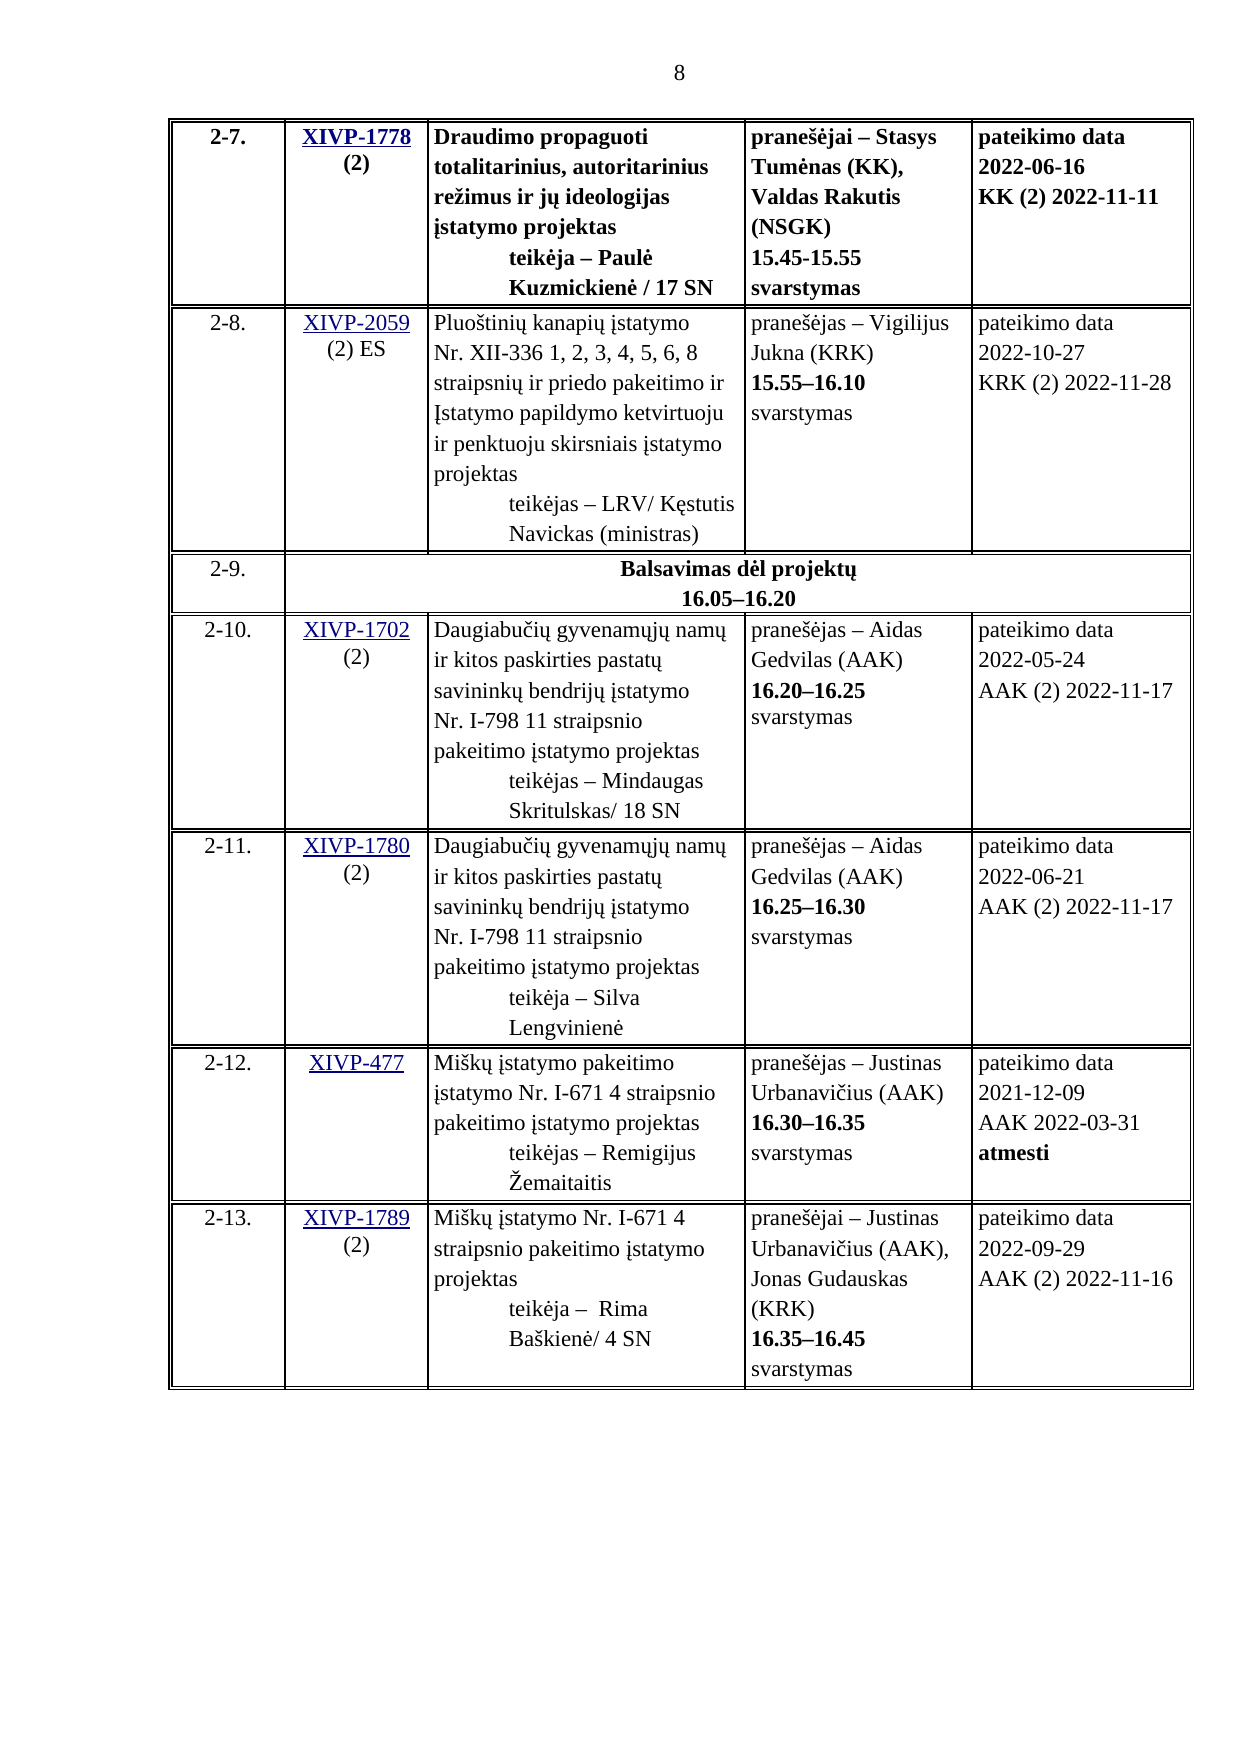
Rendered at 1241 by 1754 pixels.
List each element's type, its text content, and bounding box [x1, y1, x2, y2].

table_cell 2-12. [173, 1049, 284, 1200]
table_cell [1194, 550, 1240, 612]
table_cell [1194, 1200, 1240, 1386]
table_cell [1194, 304, 1240, 550]
table_cell 2-11. [173, 833, 284, 1044]
table_cell Miškų įstatymo Nr. I-671 4 straipsnio pakeitimo įstatymo projektas teikėja – Rima Baškienė/ 4 SN [429, 1205, 744, 1386]
table_cell Balsavimas dėl projektų 16.05–16.20 [286, 555, 1190, 612]
table_cell Daugiabučių gyvenamųjų namų ir kitos paskirties pastatų savininkų bendrijų įstatymo Nr. I-798 11 straipsnio pakeitimo įstatymo projektas teikėjas – Mindaugas Skritulskas/ 18 SN [429, 616, 744, 828]
table_cell pateikimo data 2021-12-09 AAK 2022-03-31 atmesti [973, 1049, 1190, 1200]
table_cell 2-8. [173, 309, 284, 550]
table_cell XIVP-1780 (2) [286, 833, 427, 1044]
table_cell XIVP-1778 (2) [286, 123, 427, 304]
table_cell XIVP-1789 (2) [286, 1205, 427, 1386]
table_cell XIVP-2059 (2) ES [286, 309, 427, 550]
table_cell Daugiabučių gyvenamųjų namų ir kitos paskirties pastatų savininkų bendrijų įstatymo Nr. I-798 11 straipsnio pakeitimo įstatymo projektas teikėja – Silva Lengvinienė [429, 833, 744, 1044]
table_cell Draudimo propaguoti totalitarinius, autoritarinius režimus ir jų ideologijas įstatymo projektas teikėja – Paulė Kuzmickienė / 17 SN [429, 123, 744, 304]
table_cell pranešėjai – Justinas Urbanavičius (AAK), Jonas Gudauskas (KRK) 16.35–16.45 svarstymas [746, 1205, 971, 1386]
table_cell Miškų įstatymo pakeitimo įstatymo Nr. I-671 4 straipsnio pakeitimo įstatymo projektas teikėjas – Remigijus Žemaitaitis [429, 1049, 744, 1200]
table_cell pateikimo data 2022-06-21 AAK (2) 2022-11-17 [973, 833, 1190, 1044]
table_cell pateikimo data 2022-09-29 AAK (2) 2022-11-16 [973, 1205, 1190, 1386]
table_cell pranešėjas – Justinas Urbanavičius (AAK) 16.30–16.35 svarstymas [746, 1049, 971, 1200]
table_cell pateikimo data 2022-06-16 KK (2) 2022-11-11 [973, 123, 1190, 304]
table_cell pranešėjai – Stasys Tumėnas (KK), Valdas Rakutis (NSGK) 15.45-15.55 svarstymas [746, 123, 971, 304]
table_cell [1194, 612, 1240, 828]
table_cell 2-9. [173, 555, 284, 612]
table_cell pranešėjas – Aidas Gedvilas (AAK) 16.25–16.30 svarstymas [746, 833, 971, 1044]
table_cell [1194, 118, 1240, 304]
table_cell Pluoštinių kanapių įstatymo Nr. XII-336 1, 2, 3, 4, 5, 6, 8 straipsnių ir priedo pakeitimo ir Įstatymo papildymo ketvirtuoju ir penktuoju skirsniais įstatymo projektas teikėjas – LRV/ Kęstutis Navickas (ministras) [429, 309, 744, 550]
table_cell XIVP-1702 (2) [286, 616, 427, 828]
table_cell pateikimo data 2022-10-27 KRK (2) 2022-11-28 [973, 309, 1190, 550]
table_cell pranešėjas – Vigilijus Jukna (KRK) 15.55–16.10 svarstymas [746, 309, 971, 550]
table_cell 2-10. [173, 616, 284, 828]
table_cell 2-13. [173, 1205, 284, 1386]
table_cell pranešėjas – Aidas Gedvilas (AAK) 16.20–16.25 svarstymas [746, 616, 971, 828]
table_cell pateikimo data 2022-05-24 AAK (2) 2022-11-17 [973, 616, 1190, 828]
table_cell 2-7. [173, 123, 284, 304]
table_cell XIVP-477 [286, 1049, 427, 1200]
table_cell [1194, 828, 1240, 1044]
table_cell [1194, 1044, 1240, 1200]
